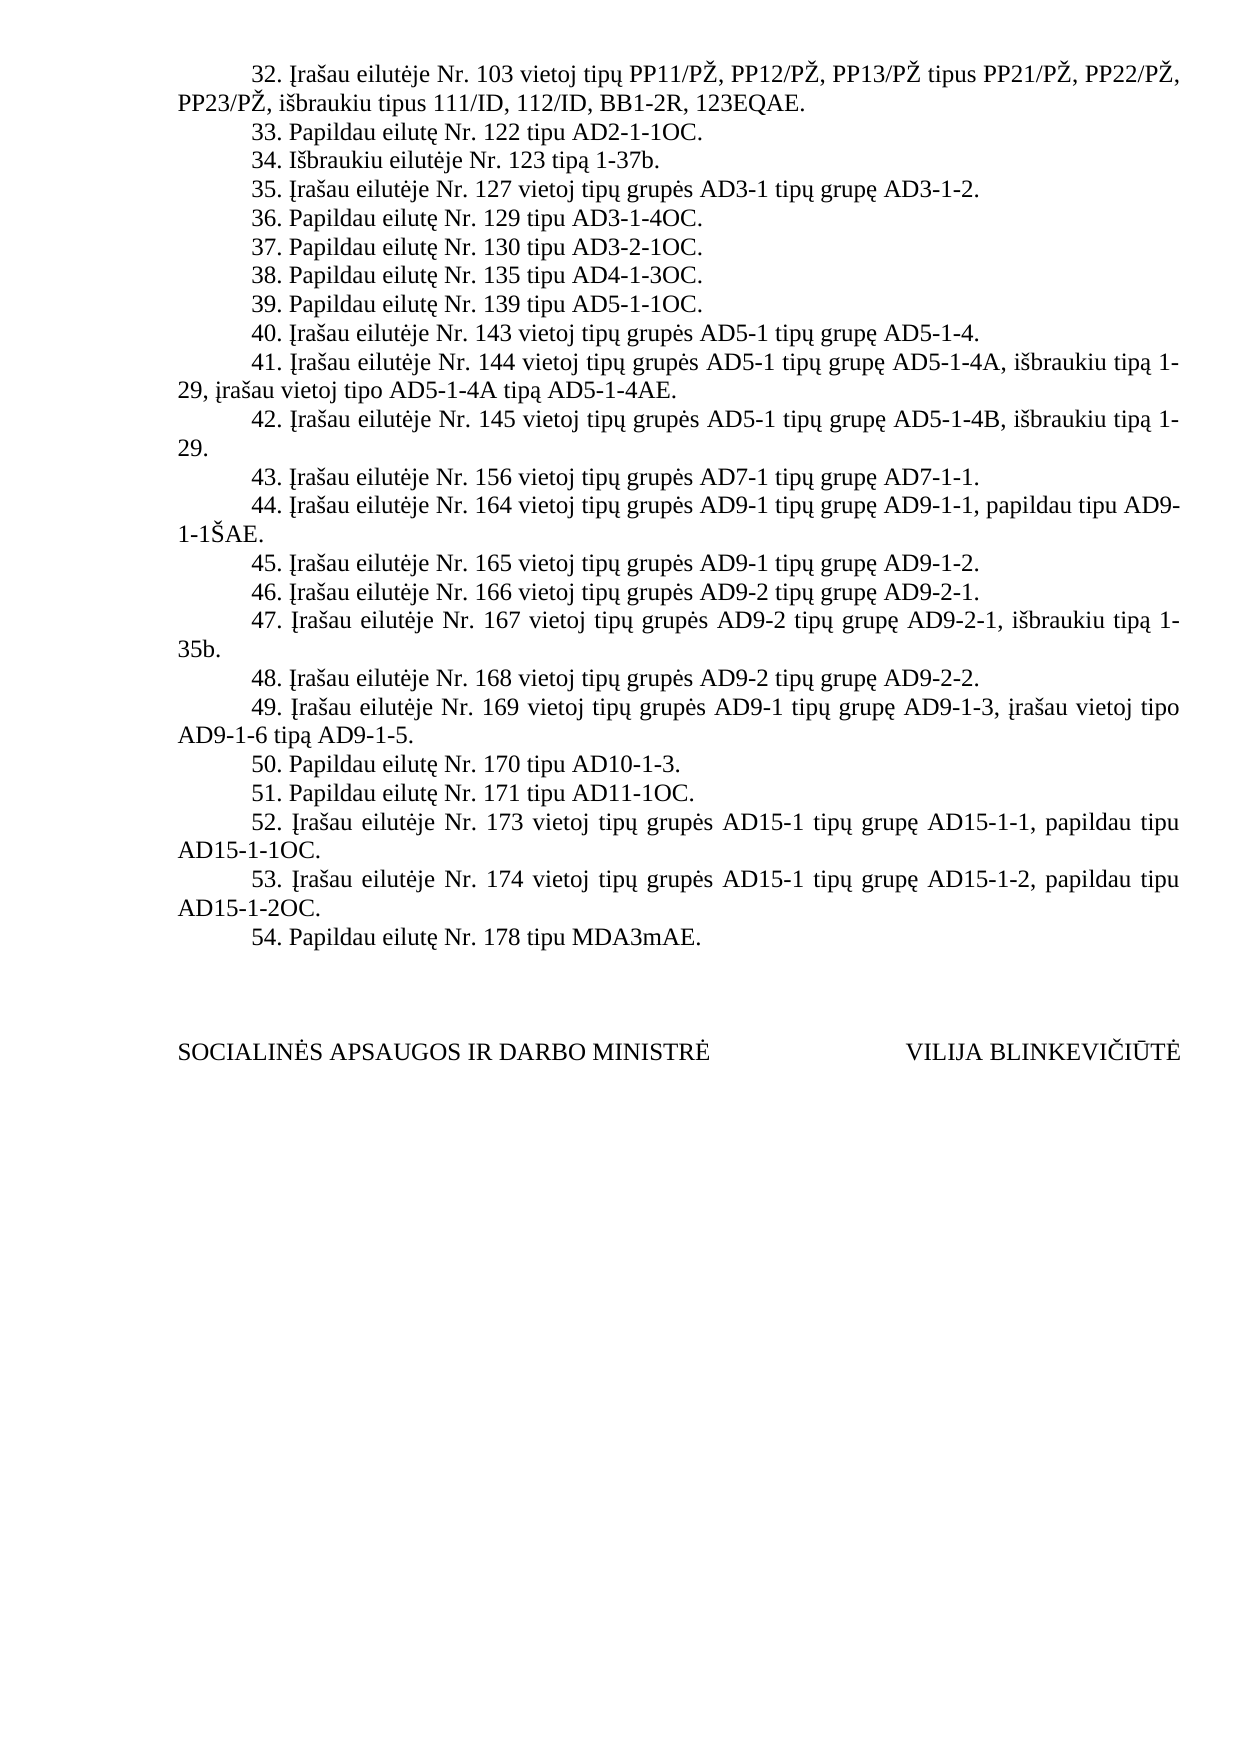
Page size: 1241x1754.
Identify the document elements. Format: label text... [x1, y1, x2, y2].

text 48. Įrašau eilutėje Nr. 168 vietoj tipų grupės AD9-2 tipų grupę AD9-2-2. [177, 663, 1181, 692]
text 38. Papildau eilutę Nr. 135 tipu AD4-1-3OC. [177, 260, 1181, 289]
text 40. Įrašau eilutėje Nr. 143 vietoj tipų grupės AD5-1 tipų grupę AD5-1-4. [177, 318, 1181, 347]
text 49. Įrašau eilutėje Nr. 169 vietoj tipų grupės AD9-1 tipų grupę AD9-1-3, įrašau vietoj tipo AD9-1-6 tipą AD9-1-5. [177, 692, 1181, 749]
text 41. Įrašau eilutėje Nr. 144 vietoj tipų grupės AD5-1 tipų grupę AD5-1-4A, išbraukiu tipą 1-29, įrašau vietoj tipo AD5-1-4A tipą AD5-1-4AE. [177, 347, 1181, 404]
text 53. Įrašau eilutėje Nr. 174 vietoj tipų grupės AD15-1 tipų grupę AD15-1-2, papildau tipu AD15-1-2OC. [177, 864, 1181, 922]
text 44. Įrašau eilutėje Nr. 164 vietoj tipų grupės AD9-1 tipų grupę AD9-1-1, papildau tipu AD9-1-1ŠAE. [177, 490, 1181, 548]
text 45. Įrašau eilutėje Nr. 165 vietoj tipų grupės AD9-1 tipų grupę AD9-1-2. [177, 548, 1181, 577]
text 37. Papildau eilutę Nr. 130 tipu AD3-2-1OC. [177, 232, 1181, 260]
text SOCIALINĖS APSAUGOS IR DARBO MINISTRĖ VILIJA BLINKEVIČIŪTĖ [177, 1037, 1181, 1065]
text 54. Papildau eilutę Nr. 178 tipu MDA3mAE. [177, 922, 1181, 950]
text 51. Papildau eilutę Nr. 171 tipu AD11-1OC. [177, 778, 1181, 807]
text 35. Įrašau eilutėje Nr. 127 vietoj tipų grupės AD3-1 tipų grupę AD3-1-2. [177, 174, 1181, 203]
text 47. Įrašau eilutėje Nr. 167 vietoj tipų grupės AD9-2 tipų grupę AD9-2-1, išbraukiu tipą 1-35b. [177, 605, 1181, 663]
text 33. Papildau eilutę Nr. 122 tipu AD2-1-1OC. [177, 117, 1181, 145]
text 46. Įrašau eilutėje Nr. 166 vietoj tipų grupės AD9-2 tipų grupę AD9-2-1. [177, 577, 1181, 605]
text 50. Papildau eilutę Nr. 170 tipu AD10-1-3. [177, 749, 1181, 778]
text 36. Papildau eilutę Nr. 129 tipu AD3-1-4OC. [177, 203, 1181, 232]
text 43. Įrašau eilutėje Nr. 156 vietoj tipų grupės AD7-1 tipų grupę AD7-1-1. [177, 462, 1181, 490]
text 32. Įrašau eilutėje Nr. 103 vietoj tipų PP11/PŽ, PP12/PŽ, PP13/PŽ tipus PP21/PŽ, PP22/PŽ, PP23/PŽ, išbraukiu tipus 111/ID, 112/ID, BB1-2R, 123EQAE. [177, 59, 1181, 117]
text 39. Papildau eilutę Nr. 139 tipu AD5-1-1OC. [177, 289, 1181, 318]
text 42. Įrašau eilutėje Nr. 145 vietoj tipų grupės AD5-1 tipų grupę AD5-1-4B, išbraukiu tipą 1-29. [177, 404, 1181, 462]
text 34. Išbraukiu eilutėje Nr. 123 tipą 1-37b. [177, 145, 1181, 174]
text 52. Įrašau eilutėje Nr. 173 vietoj tipų grupės AD15-1 tipų grupę AD15-1-1, papildau tipu AD15-1-1OC. [177, 807, 1181, 864]
